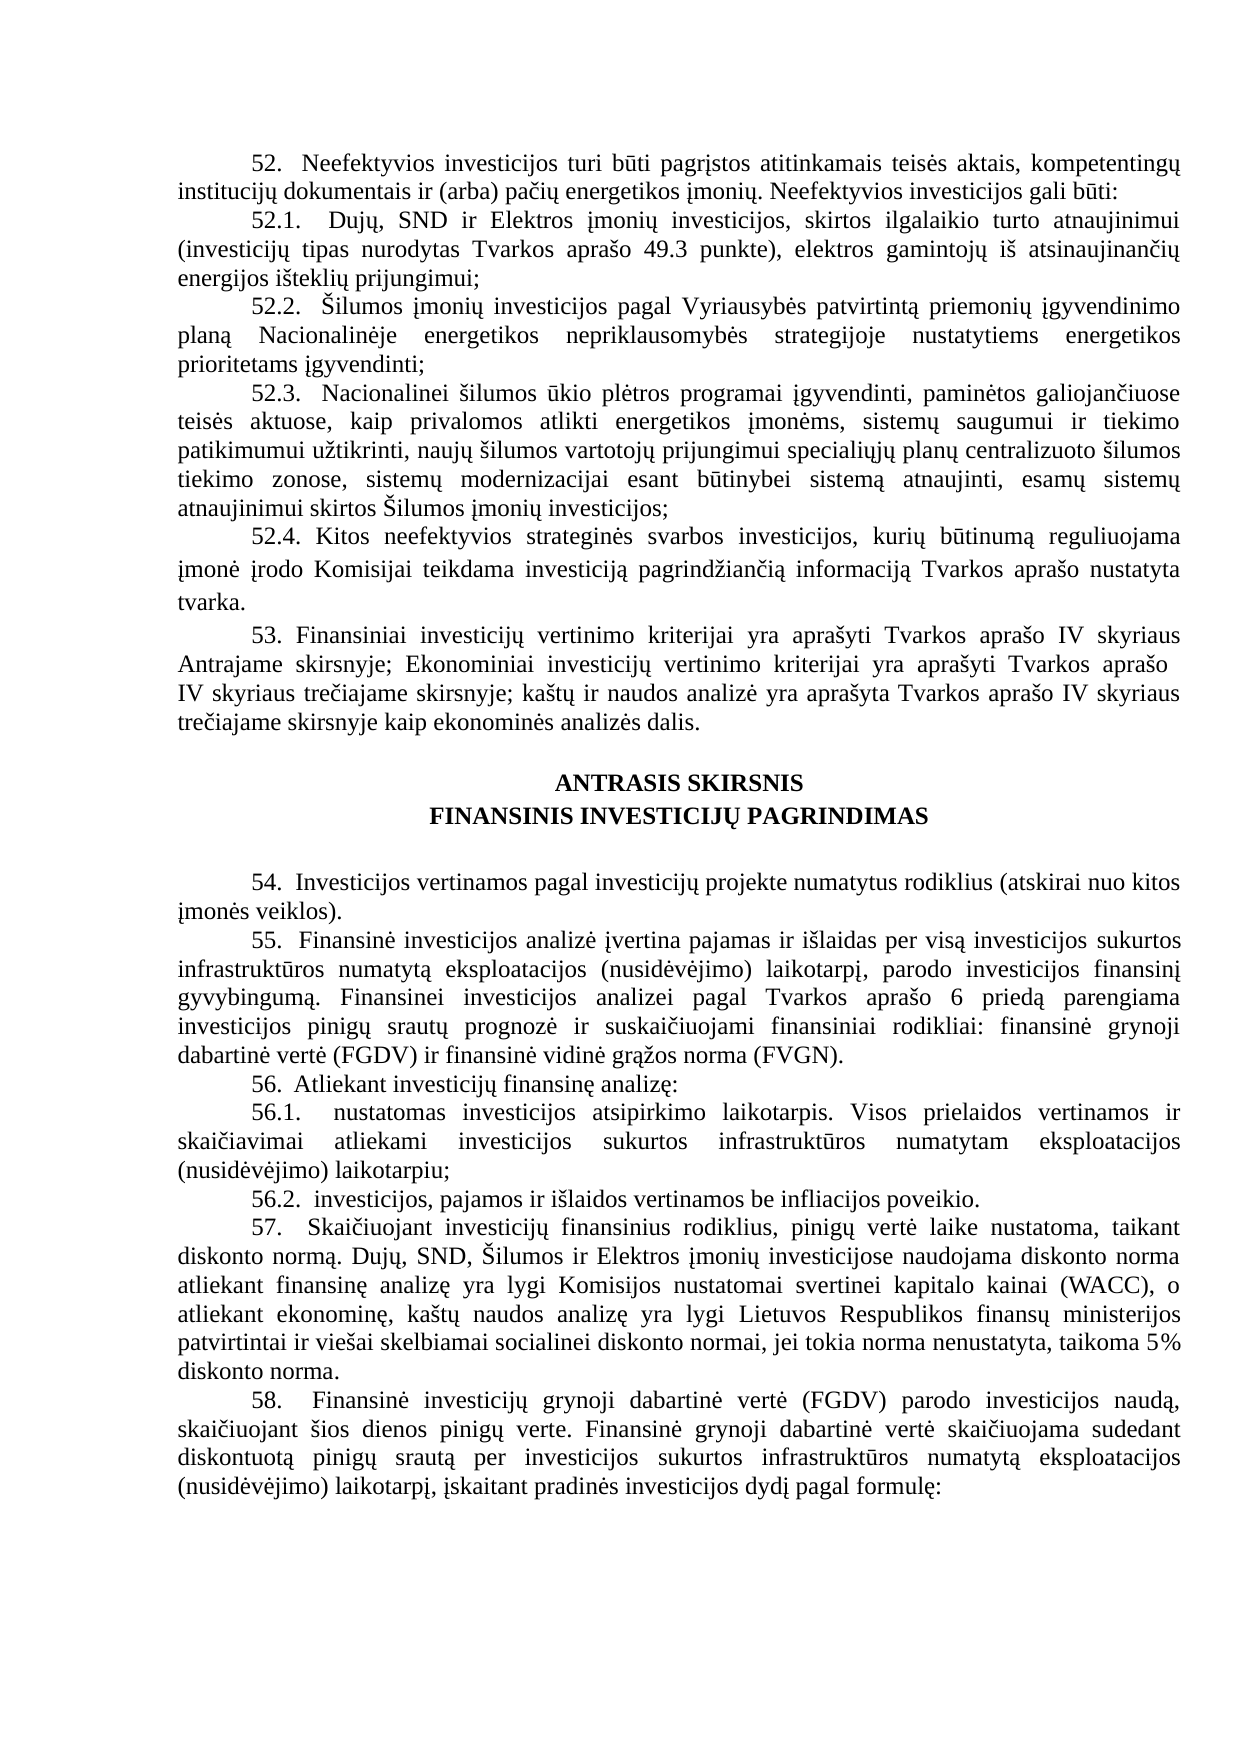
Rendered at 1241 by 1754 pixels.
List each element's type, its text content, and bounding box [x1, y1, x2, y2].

text 53. Finansiniai investicijų vertinimo kriterijai yra aprašyti Tvarkos aprašo IV skyriaus Antrajame skirsnyje; Ekonominiai investicijų vertinimo kriterijai yra aprašyti Tvarkos aprašo IV skyriaus trečiajame skirsnyje; kaštų ir naudos analizė yra aprašyta Tvarkos aprašo IV skyriaus trečiajame skirsnyje kaip ekonominės analizės dalis. [177, 620, 1181, 735]
text 56. Atliekant investicijų finansinę analizę: [177, 1069, 1181, 1097]
text 56.2. investicijos, pajamos ir išlaidos vertinamos be infliacijos poveikio. [177, 1184, 1181, 1212]
text 52.3. Nacionalinei šilumos ūkio plėtros programai įgyvendinti, paminėtos galiojančiuose teisės aktuose, kaip privalomos atlikti energetikos įmonėms, sistemų saugumui ir tiekimo patikimumui užtikrinti, naujų šilumos vartotojų prijungimui specialiųjų planų centralizuoto šilumos tiekimo zonose, sistemų modernizacijai esant būtinybei sistemą atnaujinti, esamų sistemų atnaujinimui skirtos Šilumos įmonių investicijos; [177, 378, 1181, 521]
text 52.2. Šilumos įmonių investicijos pagal Vyriausybės patvirtintą priemonių įgyvendinimo planą Nacionalinėje energetikos nepriklausomybės strategijoje nustatytiems energetikos prioritetams įgyvendinti; [177, 291, 1181, 378]
text 52.1. Dujų, SND ir Elektros įmonių investicijos, skirtos ilgalaikio turto atnaujinimui (investicijų tipas nurodytas Tvarkos aprašo 49.3 punkte), elektros gamintojų iš atsinaujinančių energijos išteklių prijungimui; [177, 205, 1181, 291]
text 52. Neefektyvios investicijos turi būti pagrįstos atitinkamais teisės aktais, kompetentingų institucijų dokumentais ir (arba) pačių energetikos įmonių. Neefektyvios investicijos gali būti: [177, 148, 1181, 205]
text 58. Finansinė investicijų grynoji dabartinė vertė (FGDV) parodo investicijos naudą, skaičiuojant šios dienos pinigų verte. Finansinė grynoji dabartinė vertė skaičiuojama sudedant diskontuotą pinigų srautą per investicijos sukurtos infrastruktūros numatytą eksploatacijos (nusidėvėjimo) laikotarpį, įskaitant pradinės investicijos dydį pagal formulę: [177, 1385, 1181, 1500]
text ANTRASIS SKIRSNIS [177, 768, 1181, 797]
text 57. Skaičiuojant investicijų finansinius rodiklius, pinigų vertė laike nustatoma, taikant diskonto normą. Dujų, SND, Šilumos ir Elektros įmonių investicijose naudojama diskonto norma atliekant finansinę analizę yra lygi Komisijos nustatomai svertinei kapitalo kainai (WACC), o atliekant ekonominę, kaštų naudos analizę yra lygi Lietuvos Respublikos finansų ministerijos patvirtintai ir viešai skelbiamai socialinei diskonto normai, jei tokia norma nenustatyta, taikoma 5% diskonto norma. [177, 1212, 1181, 1385]
text 56.1. nustatomas investicijos atsipirkimo laikotarpis. Visos prielaidos vertinamos ir skaičiavimai atliekami investicijos sukurtos infrastruktūros numatytam eksploatacijos (nusidėvėjimo) laikotarpiu; [177, 1097, 1181, 1184]
text FINANSINIS INVESTICIJŲ PAGRINDIMAS [177, 801, 1181, 830]
text 55. Finansinė investicijos analizė įvertina pajamas ir išlaidas per visą investicijos sukurtos infrastruktūros numatytą eksploatacijos (nusidėvėjimo) laikotarpį, parodo investicijos finansinį gyvybingumą. Finansinei investicijos analizei pagal Tvarkos aprašo 6 priedą parengiama investicijos pinigų srautų prognozė ir suskaičiuojami finansiniai rodikliai: finansinė grynoji dabartinė vertė (FGDV) ir finansinė vidinė grąžos norma (FVGN). [177, 925, 1181, 1069]
text 54. Investicijos vertinamos pagal investicijų projekte numatytus rodiklius (atskirai nuo kitos įmonės veiklos). [177, 867, 1181, 925]
text 52.4. Kitos neefektyvios strateginės svarbos investicijos, kurių būtinumą reguliuojama įmonė įrodo Komisijai teikdama investiciją pagrindžiančią informaciją Tvarkos aprašo nustatyta tvarka. [177, 521, 1181, 616]
